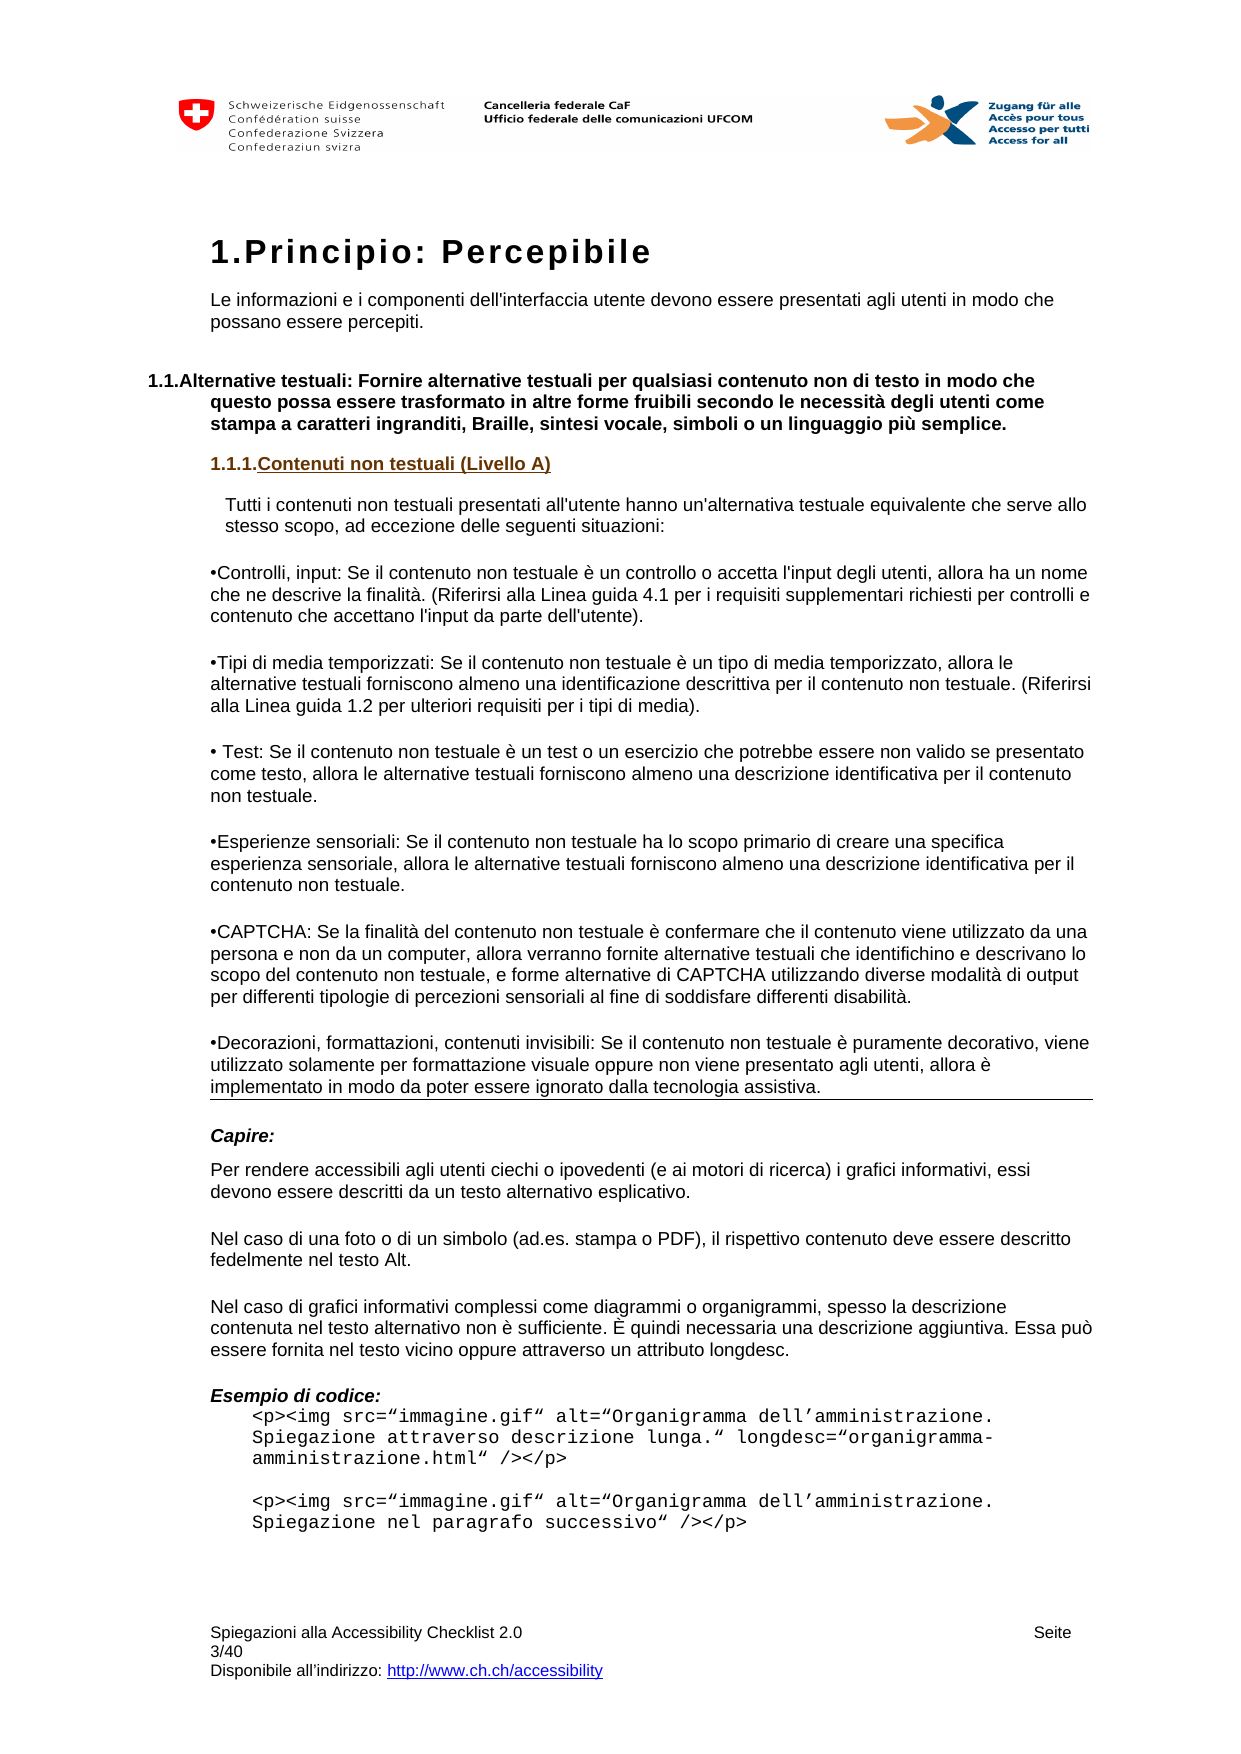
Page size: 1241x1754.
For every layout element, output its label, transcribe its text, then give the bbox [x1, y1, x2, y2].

list Controlli, input: Se il contenuto non testuale è un controllo o accetta l'input degli utenti, allora ha un nome che ne descrive la finalità. (Riferirsi alla Linea guida 4.1 per i requisiti supplementari richiesti per controlli e contenuto che accettano l'input da parte dell'utente). [210, 562, 1093, 626]
text Le informazioni e i componenti dell'interfaccia utente devono essere presentati agli utenti in modo che possano essere percepiti. [210, 289, 1093, 332]
text <p><img src=“immagine.gif“ alt=“Organigramma dell’amministrazione. Spiegazione nel paragrafo successivo“ /></p> [252, 1492, 1093, 1534]
subtitle Capire: [210, 1125, 1093, 1147]
text Nel caso di una foto o di un simbolo (ad.es. stampa o PDF), il rispettivo contenuto deve essere descritto fedelmente nel testo Alt. [210, 1227, 1093, 1270]
text <p><img src=“immagine.gif“ alt=“Organigramma dell’amministrazione. Spiegazione attraverso descrizione lunga.“ longdesc=“organigramma-amministrazione.html“ /></p> [252, 1407, 1093, 1470]
text Tutti i contenuti non testuali presentati all'utente hanno un'alternativa testuale equivalente che serve allo stesso scopo, ad eccezione delle seguenti situazioni: [225, 493, 1093, 537]
subtitle Alternative testuali: Fornire alternative testuali per qualsiasi contenuto non di testo in modo che questo possa essere trasformato in altre forme fruibili secondo le necessità degli utenti come stampa a caratteri ingranditi, Braille, sintesi vocale, simboli o un linguaggio più semplice. [148, 370, 1093, 434]
subtitle Esempio di codice: [210, 1385, 1093, 1407]
list CAPTCHA: Se la finalità del contenuto non testuale è confermare che il contenuto viene utilizzato da una persona e non da un computer, allora verranno fornite alternative testuali che identifichino e descrivano lo scopo del contenuto non testuale, e forme alternative di CAPTCHA utilizzando diverse modalità di output per differenti tipologie di percezioni sensoriali al fine di soddisfare differenti disabilità. [210, 921, 1093, 1007]
subtitle Contenuti non testuali (Livello A) [210, 453, 1093, 475]
subtitle Principio: Percepibile [210, 232, 1093, 270]
picture [178, 95, 1091, 152]
list Decorazioni, formattazioni, contenuti invisibili: Se il contenuto non testuale è puramente decorativo, viene utilizzato solamente per formattazione visuale oppure non viene presentato agli utenti, allora è implementato in modo da poter essere ignorato dalla tecnologia assistiva. [210, 1032, 1093, 1099]
text Per rendere accessibili agli utenti ciechi o ipovedenti (e ai motori di ricerca) i grafici informativi, essi devono essere descritti da un testo alternativo esplicativo. [210, 1159, 1093, 1202]
list Esperienze sensoriali: Se il contenuto non testuale ha lo scopo primario di creare una specifica esperienza sensoriale, allora le alternative testuali forniscono almeno una descrizione identificativa per il contenuto non testuale. [210, 831, 1093, 896]
list Tipi di media temporizzati: Se il contenuto non testuale è un tipo di media temporizzato, allora le alternative testuali forniscono almeno una identificazione descrittiva per il contenuto non testuale. (Riferirsi alla Linea guida 1.2 per ulteriori requisiti per i tipi di media). [210, 651, 1093, 716]
list Test: Se il contenuto non testuale è un test o un esercizio che potrebbe essere non valido se presentato come testo, allora le alternative testuali forniscono almeno una descrizione identificativa per il contenuto non testuale. [210, 741, 1093, 806]
text Nel caso di grafici informativi complessi come diagrammi o organigrammi, spesso la descrizione contenuta nel testo alternativo non è sufficiente. È quindi necessaria una descrizione aggiuntiva. Essa può essere fornita nel testo vicino oppure attraverso un attributo longdesc. [210, 1295, 1093, 1360]
